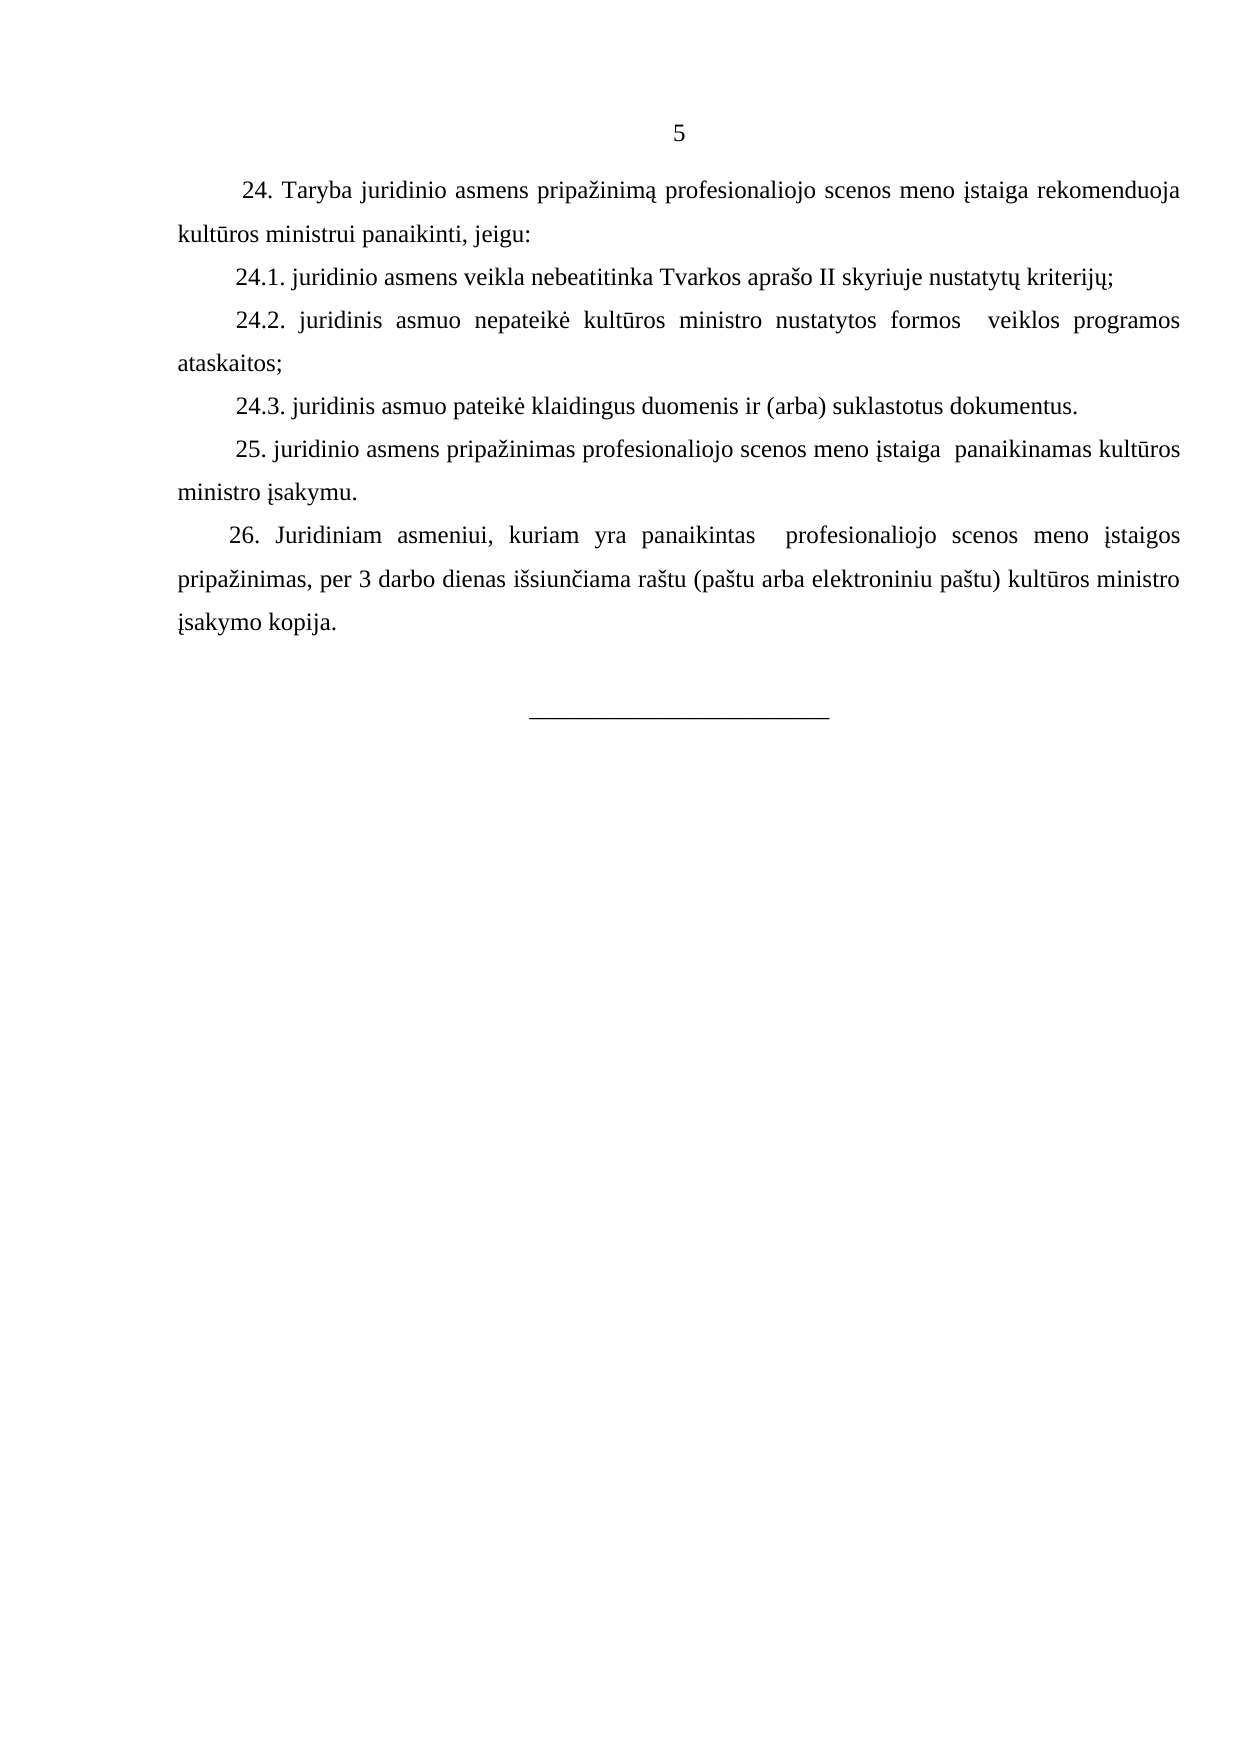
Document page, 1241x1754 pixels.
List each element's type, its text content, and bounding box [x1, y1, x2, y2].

text 24. Taryba juridinio asmens pripažinimą profesionaliojo scenos meno įstaiga rekomenduoja kultūros ministrui panaikinti, jeigu: [177, 176, 1181, 247]
text 24.3. juridinis asmuo pateikė klaidingus duomenis ir (arba) suklastotus dokumentus. [177, 391, 1181, 420]
text ________________________ [177, 693, 1181, 722]
text 26. Juridiniam asmeniui, kuriam yra panaikintas profesionaliojo scenos meno įstaigos pripažinimas, per 3 darbo dienas išsiunčiama raštu (paštu arba elektroniniu paštu) kultūros ministro įsakymo kopija. [177, 521, 1181, 636]
text 24.2. juridinis asmuo nepateikė kultūros ministro nustatytos formos veiklos programos ataskaitos; [177, 305, 1181, 377]
text 25. juridinio asmens pripažinimas profesionaliojo scenos meno įstaiga panaikinamas kultūros ministro įsakymu. [177, 434, 1181, 506]
text 24.1. juridinio asmens veikla nebeatitinka Tvarkos aprašo II skyriuje nustatytų kriterijų; [177, 262, 1181, 291]
